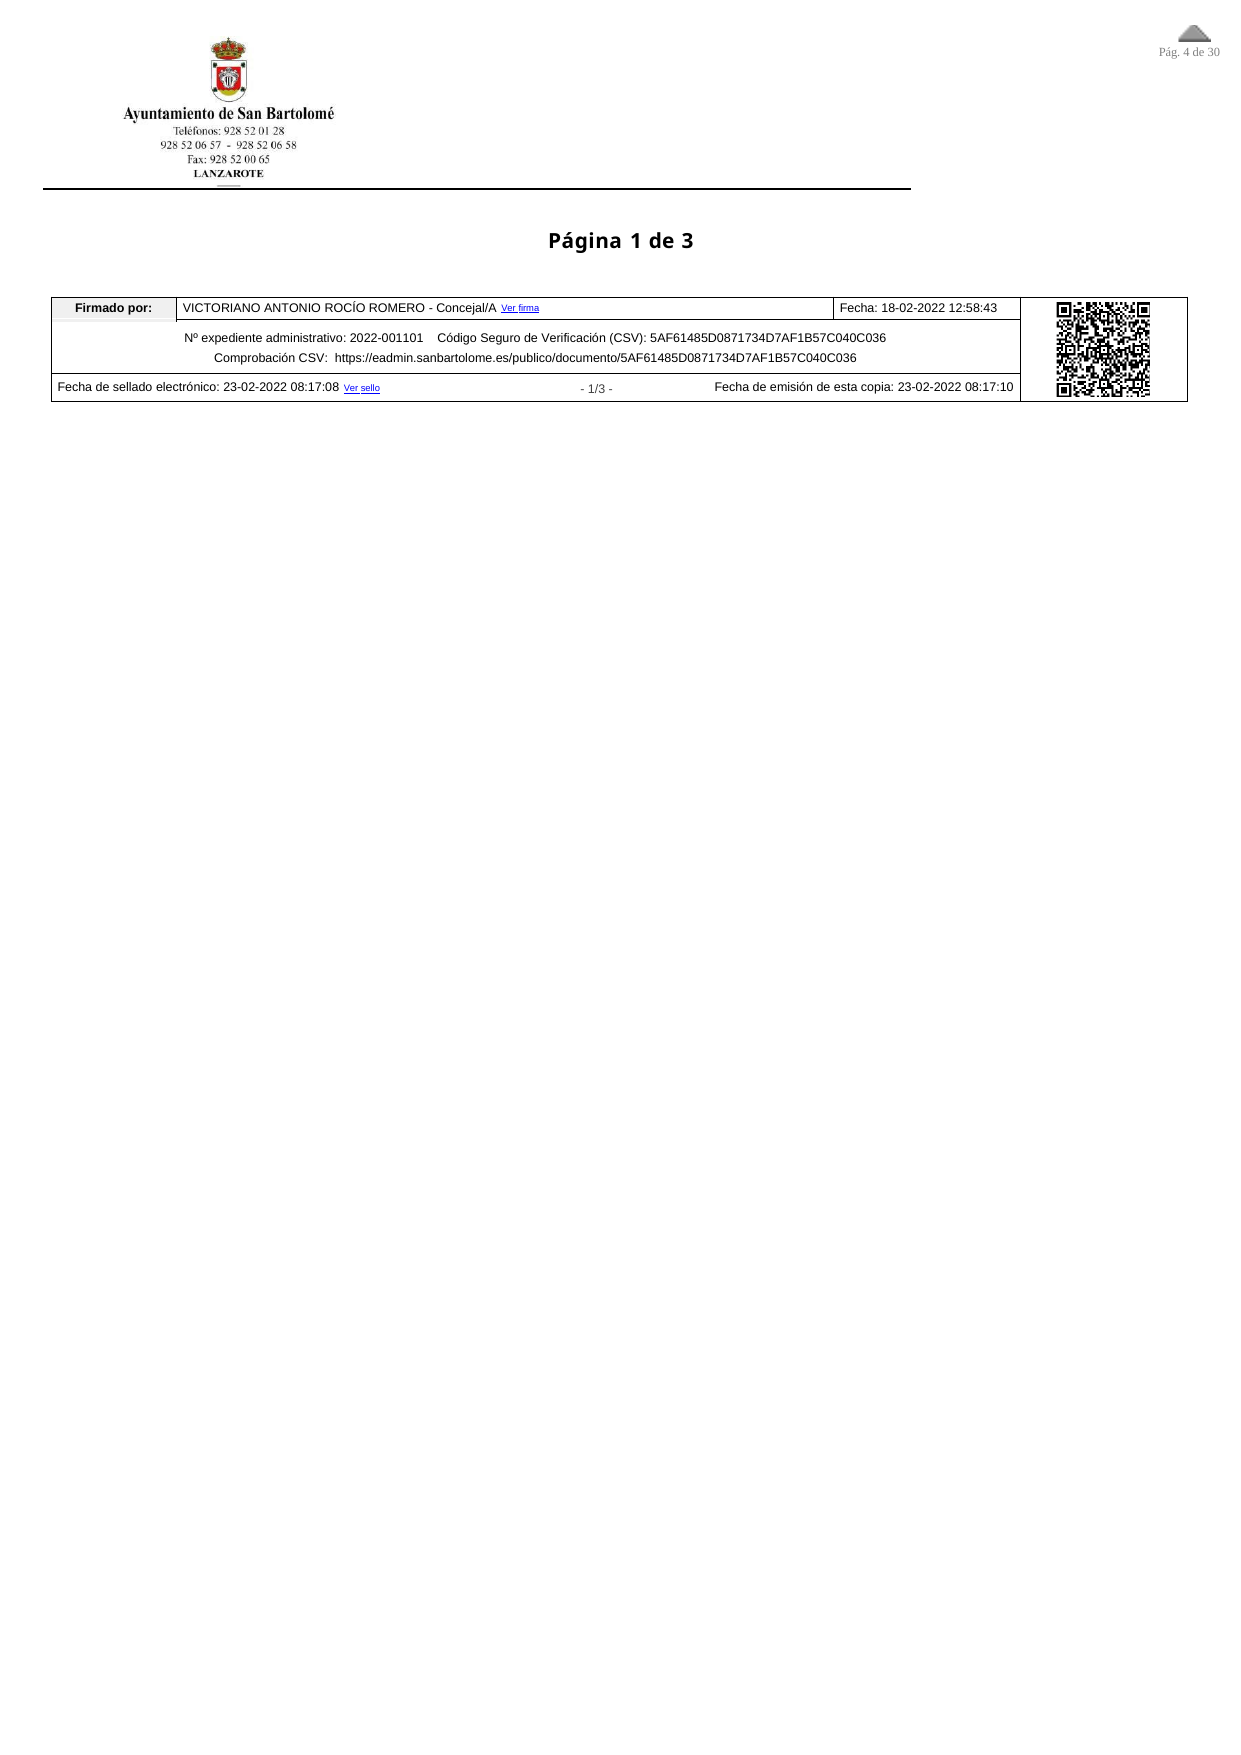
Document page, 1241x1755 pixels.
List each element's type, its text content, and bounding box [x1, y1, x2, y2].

table_header VICTORIANO ANTONIO ROCÍO ROMERO - Concejal/A Ver firma [177, 298, 833, 318]
table_header [1021, 298, 1187, 401]
table_header Firmado por: [52, 298, 176, 318]
table_cell Nº expediente administrativo: 2022-001101 Código Seguro de Verificación (CSV): 5AF61485D0871734D7AF1B57C040C036 Comprobación CSV: https://eadmin.sanbartolome.es/publico/documento/5AF61485D0871734D7AF1B57C040C036 [52, 320, 1020, 373]
picture [1177, 25, 1211, 42]
text Página 1 de 3 [322, 227, 919, 255]
picture [121, 36, 337, 188]
table_header Fecha: 18-02-2022 12:58:43 [834, 298, 1020, 318]
picture [1056, 302, 1150, 397]
table_cell Fecha de sellado electrónico: 23-02-2022 08:17:08 Ver sello - 1/3 - Fecha de emisión de esta copia: 23-02-2022 08:17:10 [52, 374, 1020, 401]
